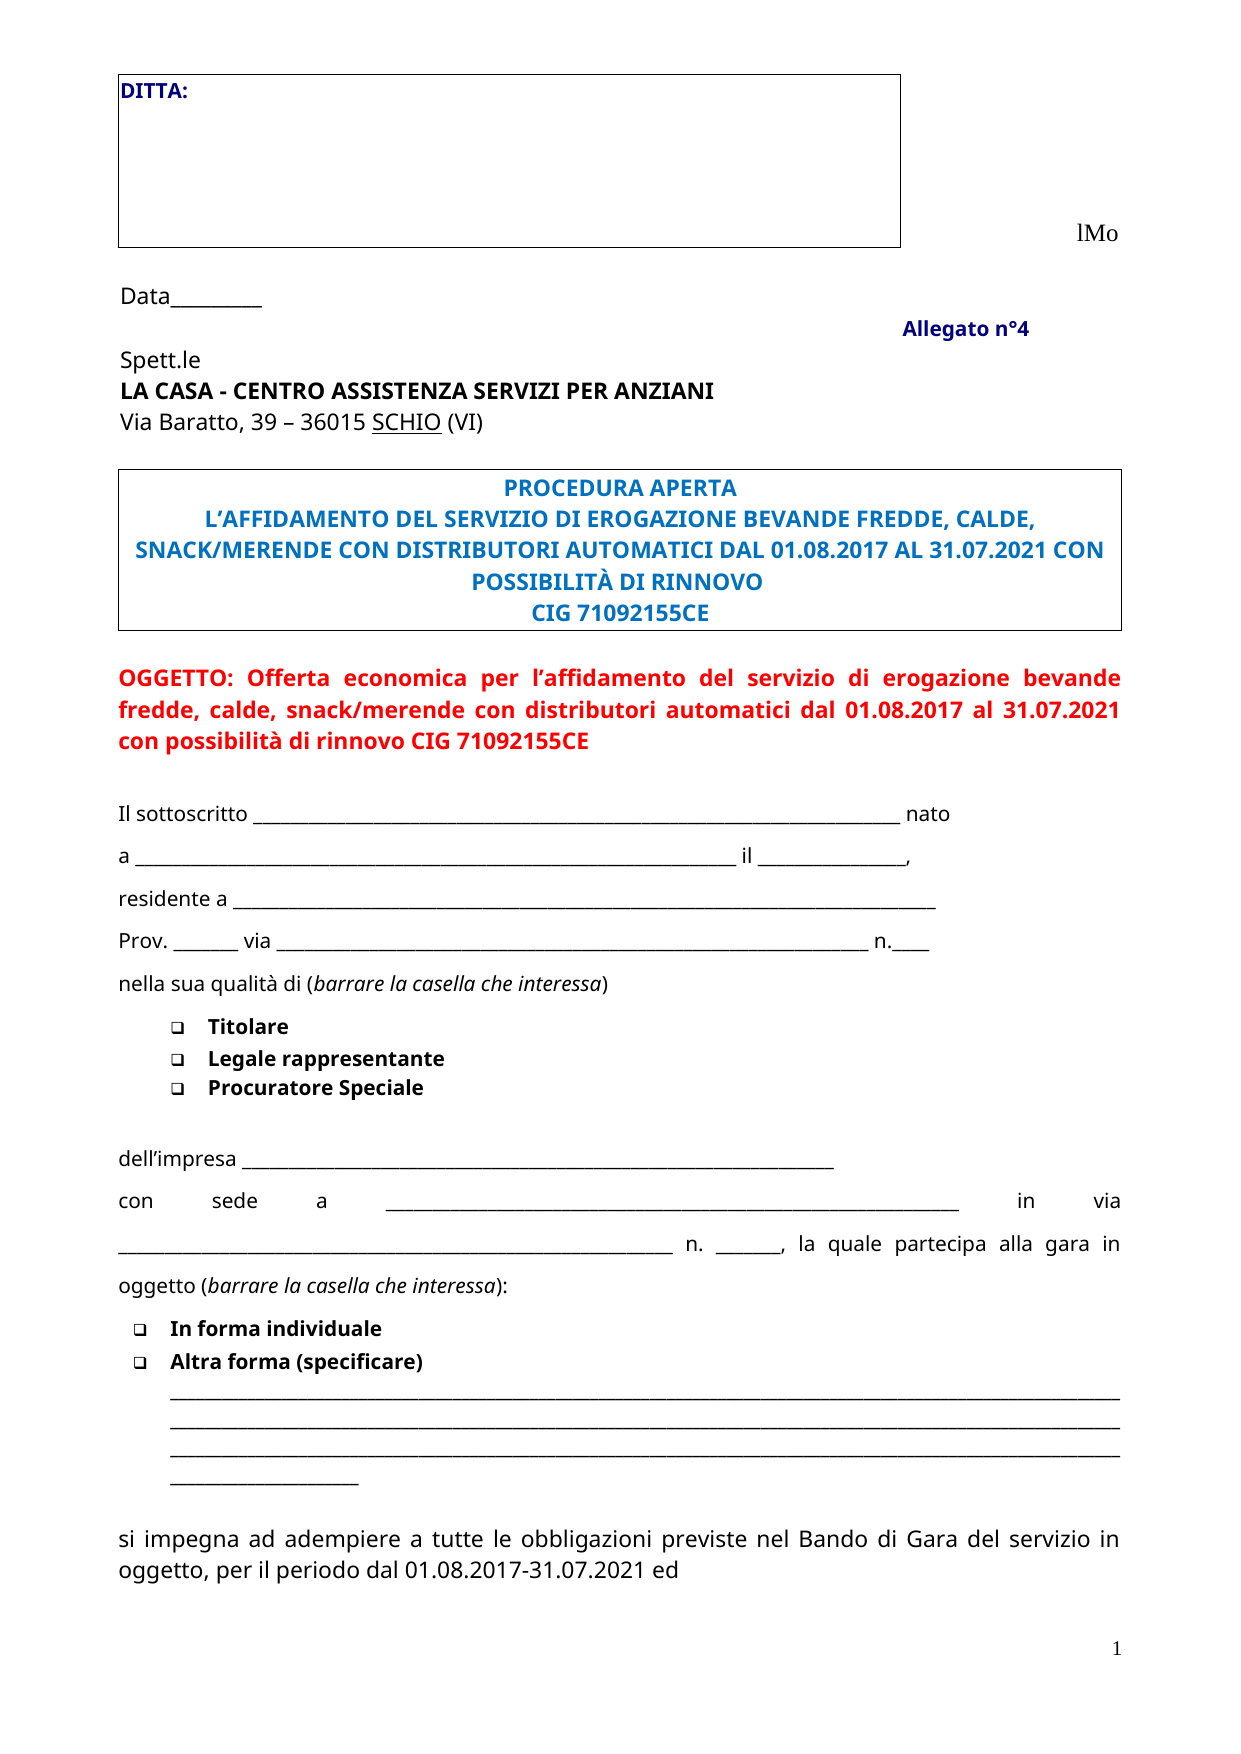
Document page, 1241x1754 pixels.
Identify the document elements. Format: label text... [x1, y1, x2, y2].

table_cell [118, 247, 1240, 278]
table_cell M [1124, 278, 1240, 342]
text residente a ____________________________________________________________________________ [118, 884, 1181, 912]
table_cell Altra forma (specificare) ___________________________________________________________________________________________________________________________________________________________________________________________________________________________________________________________________________________________________________________________________________________________________ [125, 1347, 1129, 1489]
table_header In forma individuale [125, 1314, 1129, 1347]
text PROCEDURA APERTA [119, 470, 1121, 500]
table_header Titolare [163, 1012, 1129, 1044]
table_cell Spett.le LA CASA - CENTRO ASSISTENZA SERVIZI PER ANZIANI Via Baratto, 39 – 36015 SCHIO (VI) [118, 342, 901, 469]
table_cell [705, 278, 901, 342]
table_cell Allegato n°4 [901, 278, 1124, 342]
table_cell [901, 342, 1124, 469]
subtitle con sede a ______________________________________________________________ in via ____________________________________________________________ n. _______, la quale partecipa alla gara in oggetto (barrare la casella che interessa): [118, 1186, 1122, 1300]
text OGGETTO: Offerta economica per l’affidamento del servizio di erogazione bevande fredde, calde, snack/merende con distributori automatici dal 01.08.2017 al 31.07.2021 con possibilità di rinnovo CIG 71092155CE [118, 662, 1122, 756]
table_header lMo [1124, 74, 1240, 247]
text a _________________________________________________________________ il ________________, [118, 841, 1181, 870]
table_cell [125, 1489, 1129, 1523]
text CIG 71092155CE [119, 594, 1121, 630]
table_cell [509, 278, 705, 342]
text Prov. _______ via ________________________________________________________________ n.____ [118, 927, 1181, 955]
table_cell Data_________ [118, 278, 314, 342]
text L’AFFIDAMENTO DEL SERVIZIO DI EROGAZIONE BEVANDE FREDDE, CALDE, SNACK/MERENDE CON DISTRIBUTORI AUTOMATICI DAL 01.08.2017 AL 31.07.2021 CON POSSIBILITÀ DI RINNOVO [119, 500, 1121, 594]
text nella sua qualità di (barrare la casella che interessa) [118, 969, 1181, 998]
text Il sottoscritto ______________________________________________________________________ nato [118, 799, 1181, 827]
table_cell Legale rappresentante [163, 1044, 1129, 1073]
table_header DITTA: [119, 75, 900, 247]
subtitle dell’impresa ________________________________________________________________ [118, 1144, 1122, 1172]
table_cell [1124, 342, 1240, 469]
table_header [901, 74, 1124, 247]
table_cell Procuratore Speciale [163, 1073, 1129, 1101]
text si impegna ad adempiere a tutte le obbligazioni previste nel Bando di Gara del servizio in oggetto, per il periodo dal 01.08.2017-31.07.2021 ed [118, 1523, 1122, 1585]
table_cell [314, 278, 509, 342]
